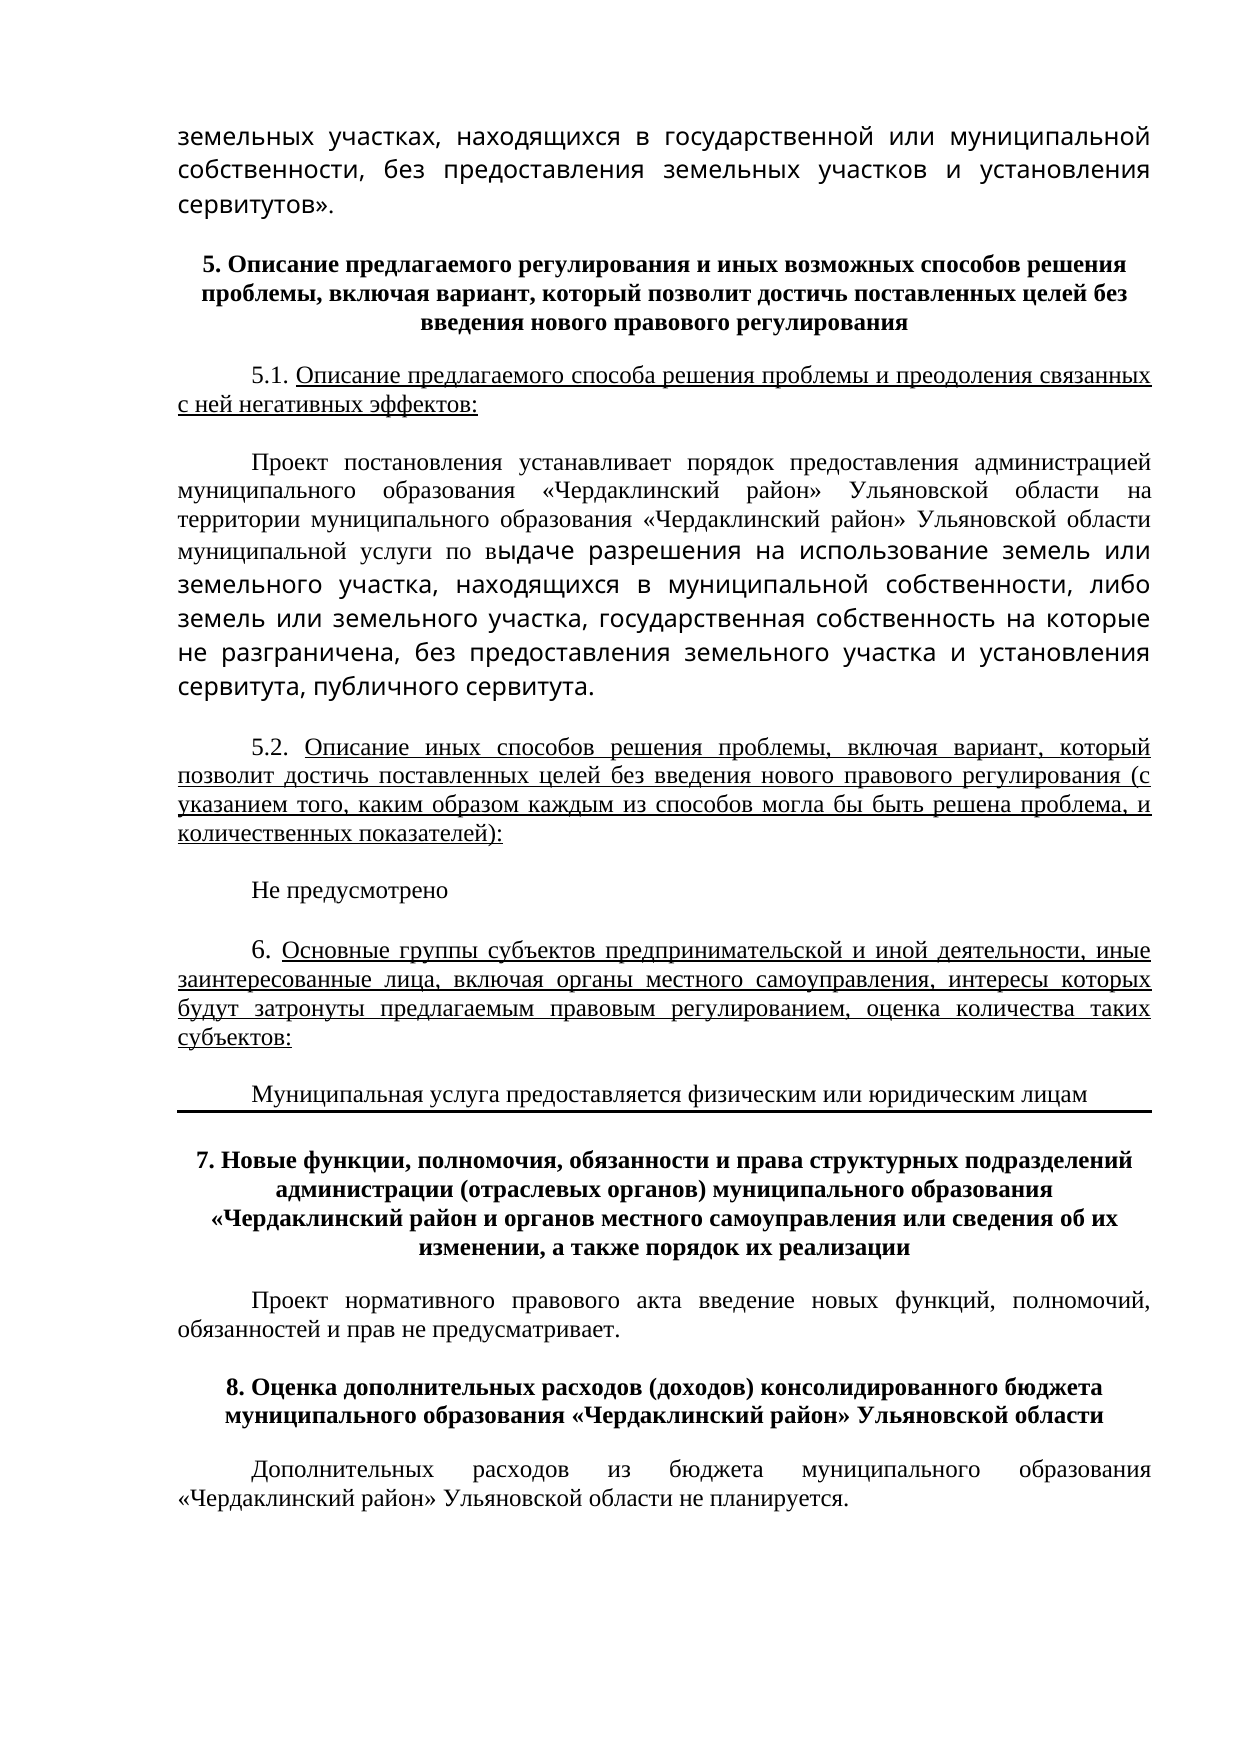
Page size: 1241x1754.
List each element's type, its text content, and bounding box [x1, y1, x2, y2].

text 5. Описание предлагаемого регулирования и иных возможных способов решения проблемы, включая вариант, который позволит достичь поставленных целей без введения нового правового регулирования [177, 249, 1152, 335]
text будут затронуты предлагаемым правовым регулированием, оценка количества таких субъектов: [177, 990, 1152, 1051]
text Проект нормативного правового акта введение новых функций, полномочий, обязанностей и прав не предусматривает. [177, 1286, 1152, 1343]
text 7. Новые функции, полномочия, обязанности и права структурных подразделений администрации (отраслевых органов) муниципального образования «Чердаклинский район и органов местного самоуправления или сведения об их изменении, а также порядок их реализации [177, 1146, 1152, 1261]
text Не предусмотрено [177, 876, 1152, 904]
text Дополнительных расходов из бюджета муниципального образования «Чердаклинский район» Ульяновской области не планируется. [177, 1454, 1152, 1512]
text 8. Оценка дополнительных расходов (доходов) консолидированного бюджета муниципального образования «Чердаклинский район» Ульяновской области [177, 1372, 1152, 1429]
text количественных показателей): [177, 816, 1152, 847]
text земельных участках, находящихся в государственной или муниципальной собственности, без предоставления земельных участков и установления сервитутов». [177, 118, 1152, 220]
text Муниципальная услуга предоставляется физическим или юридическим лицам [177, 1079, 1152, 1110]
text 5.1. Описание предлагаемого способа решения проблемы и преодоления связанных с ней негативных эффектов: [177, 360, 1152, 418]
text 6. Основные группы субъектов предпринимательской и иной деятельности, иные заинтересованные лица, включая органы местного самоуправления, интересы которых [177, 933, 1152, 989]
text Проект постановления устанавливает порядок предоставления администрацией муниципального образования «Чердаклинский район» Ульяновской области на территории муниципального образования «Чердаклинский район» Ульяновской области муниципальной услуги по выдаче разрешения на использование земель или земельного участка, находящихся в муниципальной собственности, либо земель или земельного участка, государственная собственность на которые не разграничена, без предоставления земельного участка и установления сервитута, публичного сервитута. [177, 447, 1152, 703]
text 5.2. Описание иных способов решения проблемы, включая вариант, который позволит достичь поставленных целей без введения нового правового регулирования (с указанием того, каким образом каждым из способов могла бы быть решена проблема, и [177, 732, 1152, 814]
